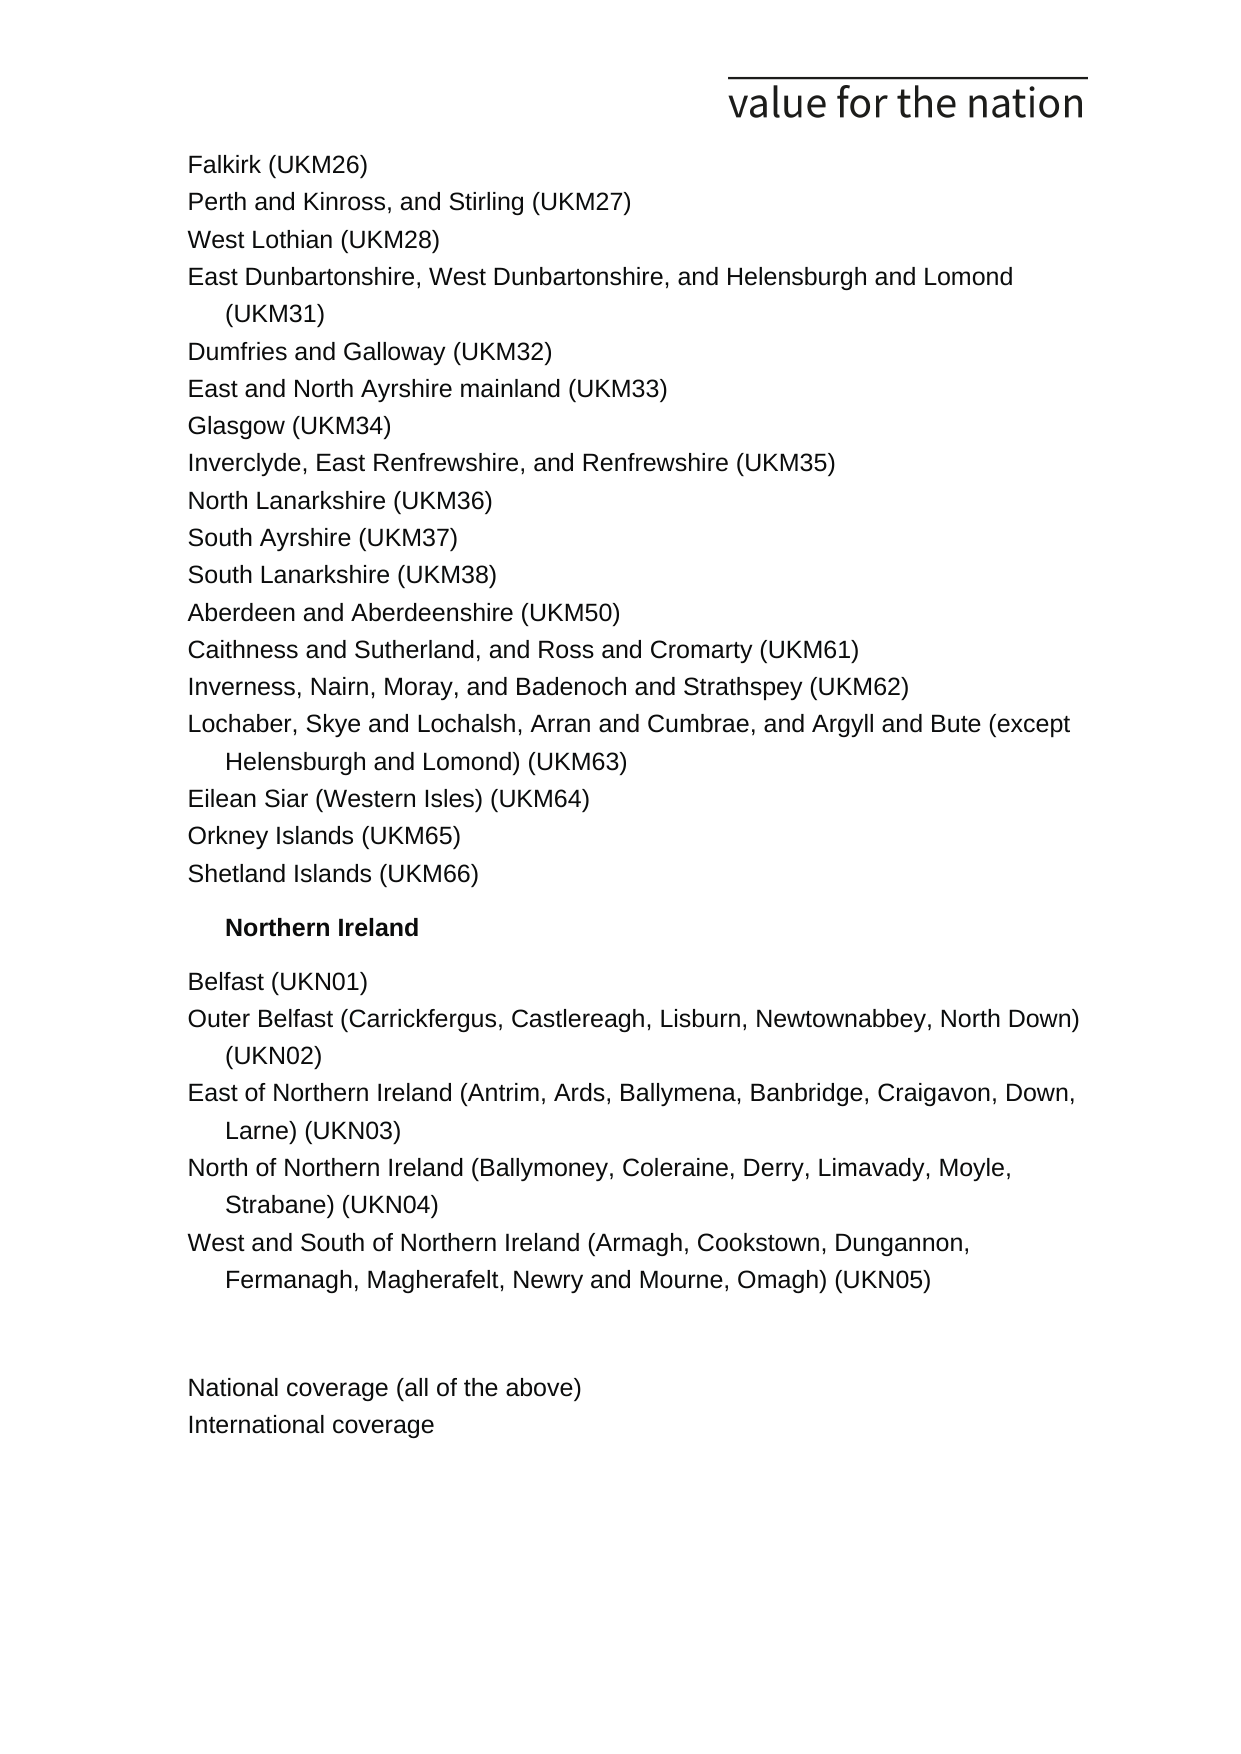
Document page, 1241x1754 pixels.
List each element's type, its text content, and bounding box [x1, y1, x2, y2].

list Glasgow (UKM34) [187, 411, 1090, 440]
text Northern Ireland [225, 912, 1090, 941]
list South Lanarkshire (UKM38) [187, 560, 1090, 589]
list Dumfries and Galloway (UKM32) [187, 336, 1090, 365]
list Inverclyde, East Renfrewshire, and Renfrewshire (UKM35) [187, 448, 1090, 477]
list East of Northern Ireland (Antrim, Ards, Ballymena, Banbridge, Craigavon, Down, Larne) (UKN03) [187, 1078, 1090, 1144]
list Caithness and Sutherland, and Ross and Cromarty (UKM61) [187, 635, 1090, 663]
list West Lothian (UKM28) [187, 224, 1090, 253]
list South Ayrshire (UKM37) [187, 523, 1090, 552]
list National coverage (all of the above) [187, 1373, 1090, 1401]
list Shetland Islands (UKM66) [187, 858, 1090, 887]
list East Dunbartonshire, West Dunbartonshire, and Helensburgh and Lomond (UKM31) [187, 262, 1090, 328]
list Falkirk (UKM26) [187, 150, 1090, 179]
list North Lanarkshire (UKM36) [187, 486, 1090, 514]
list North of Northern Ireland (Ballymoney, Coleraine, Derry, Limavady, Moyle, Strabane) (UKN04) [187, 1153, 1090, 1219]
list Perth and Kinross, and Stirling (UKM27) [187, 187, 1090, 216]
list Lochaber, Skye and Lochalsh, Arran and Cumbrae, and Argyll and Bute (except Helensburgh and Lomond) (UKM63) [187, 709, 1090, 775]
list West and South of Northern Ireland (Armagh, Cookstown, Dungannon, Fermanagh, Magherafelt, Newry and Mourne, Omagh) (UKN05) [187, 1227, 1090, 1293]
list Eilean Siar (Western Isles) (UKM64) [187, 784, 1090, 813]
list Inverness, Nairn, Moray, and Badenoch and Strathspey (UKM62) [187, 672, 1090, 701]
list East and North Ayrshire mainland (UKM33) [187, 374, 1090, 402]
list International coverage [187, 1410, 1090, 1439]
list Orkney Islands (UKM65) [187, 821, 1090, 850]
list Outer Belfast (Carrickfergus, Castlereagh, Lisburn, Newtownabbey, North Down) (UKN02) [187, 1004, 1090, 1070]
list Belfast (UKN01) [187, 966, 1090, 995]
list Aberdeen and Aberdeenshire (UKM50) [187, 597, 1090, 626]
